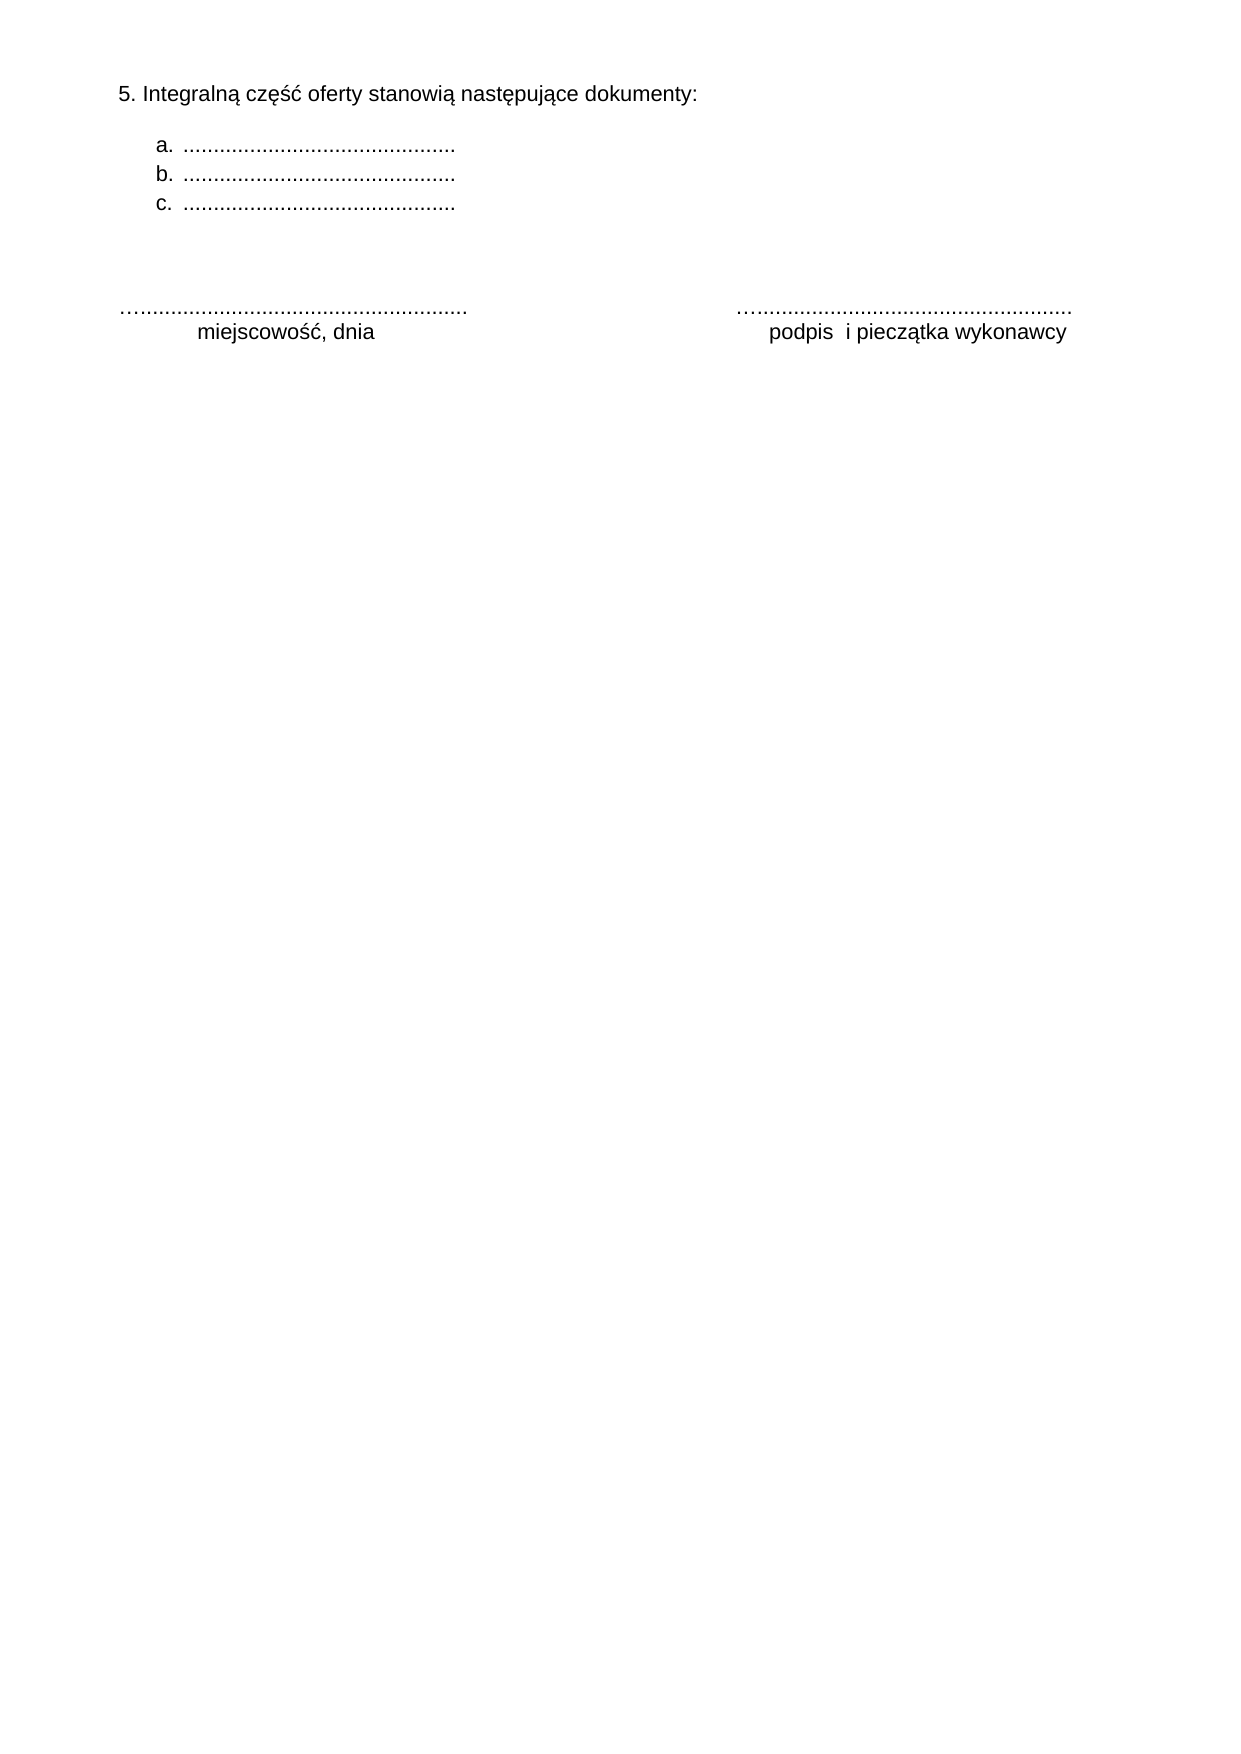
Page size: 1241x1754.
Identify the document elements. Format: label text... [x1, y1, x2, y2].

list ............................................. [156, 131, 1123, 157]
text miejscowość, dnia podpis i pieczątka wykonawcy [118, 319, 1123, 344]
list ............................................. [156, 160, 1123, 186]
text 5. Integralną część oferty stanowią następujące dokumenty: [118, 81, 1123, 106]
list ............................................. [156, 189, 1123, 214]
text …...................................................... ….................................................... [118, 294, 1123, 319]
